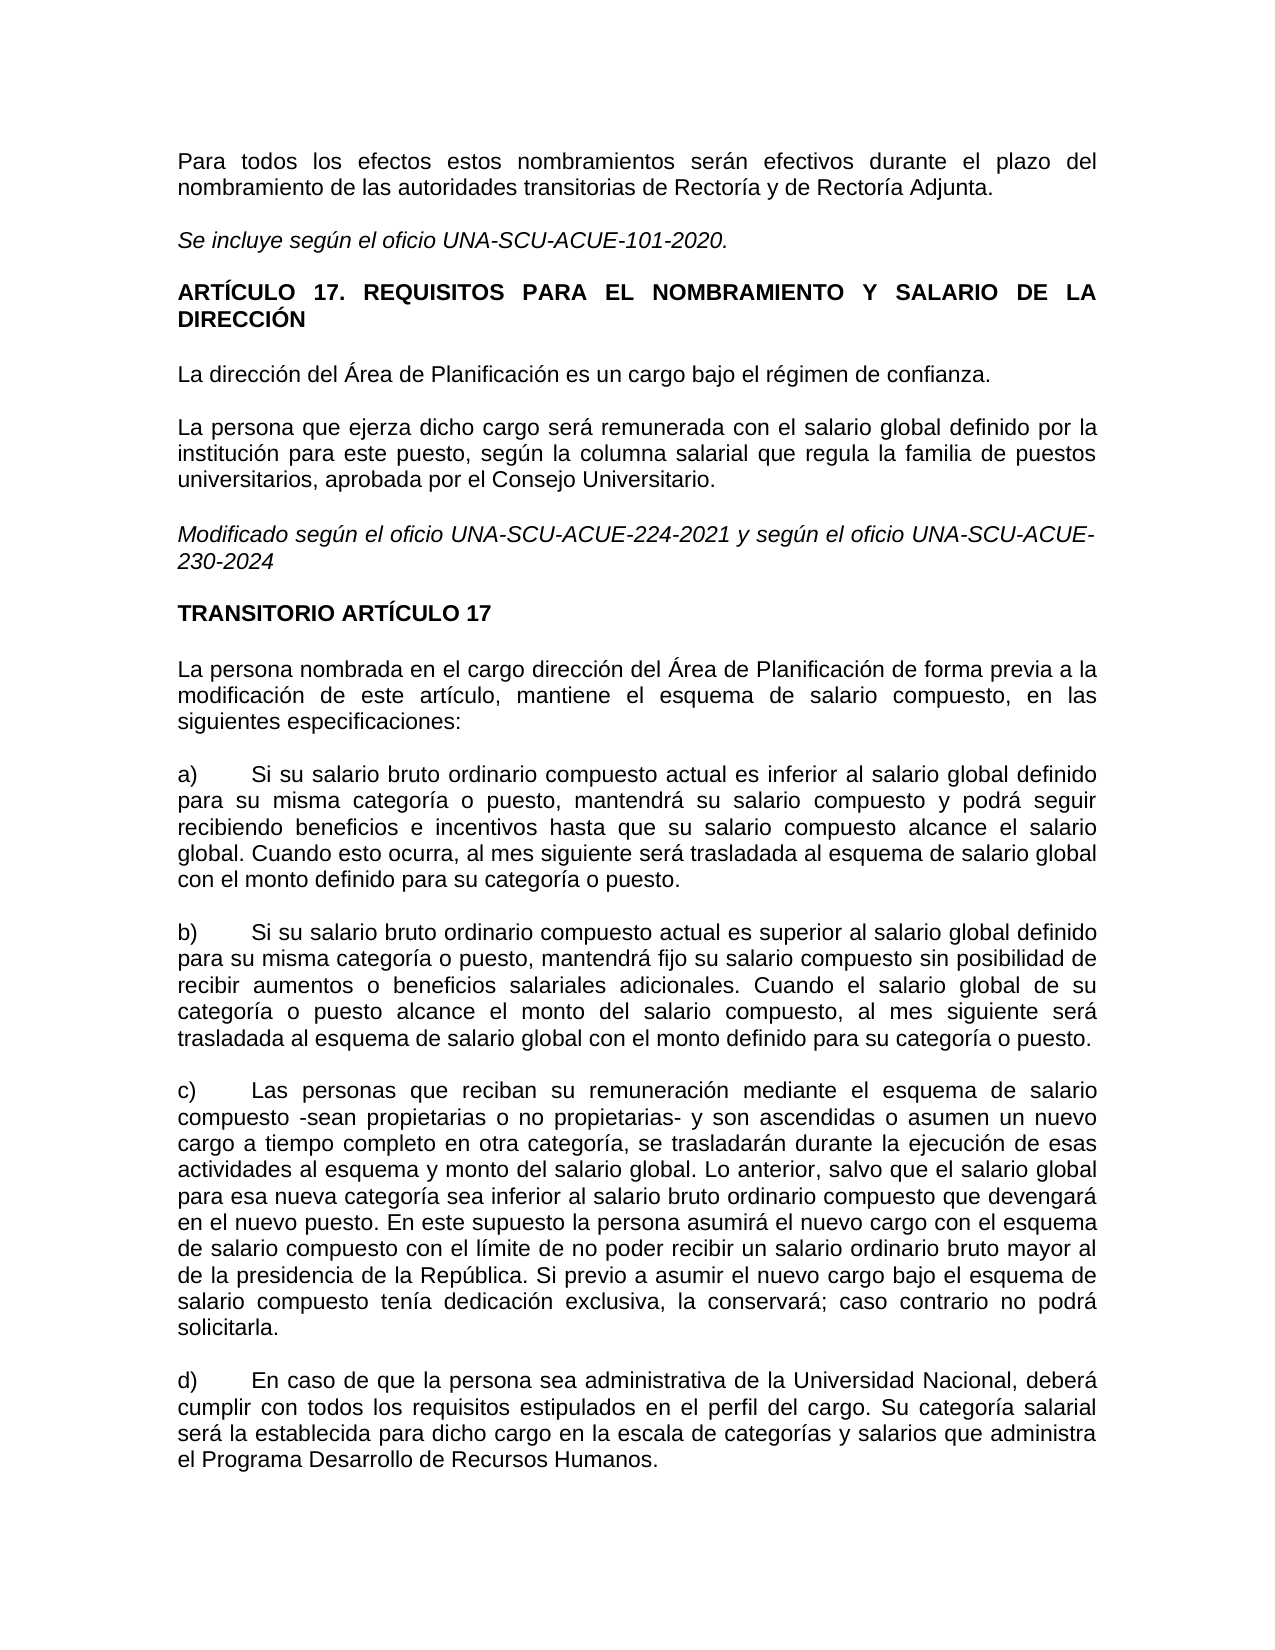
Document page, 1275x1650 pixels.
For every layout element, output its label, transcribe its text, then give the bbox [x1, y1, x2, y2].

text Para todos los efectos estos nombramientos serán efectivos durante el plazo del nombramiento de las autoridades transitorias de Rectoría y de Rectoría Adjunta. [177, 148, 1098, 200]
text c) Las personas que reciban su remuneración mediante el esquema de salario compuesto -sean propietarias o no propietarias- y son ascendidas o asumen un nuevo cargo a tiempo completo en otra categoría, se trasladarán durante la ejecución de esas actividades al esquema y monto del salario global. Lo anterior, salvo que el salario global para esa nueva categoría sea inferior al salario bruto ordinario compuesto que devengará en el nuevo puesto. En este supuesto la persona asumirá el nuevo cargo con el esquema de salario compuesto con el límite de no poder recibir un salario ordinario bruto mayor al de la presidencia de la República. Si previo a asumir el nuevo cargo bajo el esquema de salario compuesto tenía dedicación exclusiva, la conservará; caso contrario no podrá solicitarla. [177, 1077, 1098, 1341]
text La persona que ejerza dicho cargo será remunerada con el salario global definido por la institución para este puesto, según la columna salarial que regula la familia de puestos universitarios, aprobada por el Consejo Universitario. [177, 413, 1098, 493]
text La dirección del Área de Planificación es un cargo bajo el régimen de confianza. [177, 361, 1098, 387]
text TRANSITORIO ARTÍCULO 17 [177, 600, 1098, 627]
text ARTÍCULO 17. REQUISITOS PARA EL NOMBRAMIENTO Y SALARIO DE LA DIRECCIÓN [177, 279, 1098, 332]
text b) Si su salario bruto ordinario compuesto actual es superior al salario global definido para su misma categoría o puesto, mantendrá fijo su salario compuesto sin posibilidad de recibir aumentos o beneficios salariales adicionales. Cuando el salario global de su categoría o puesto alcance el monto del salario compuesto, al mes siguiente será trasladada al esquema de salario global con el monto definido para su categoría o puesto. [177, 919, 1098, 1051]
text Se incluye según el oficio UNA-SCU-ACUE-101-2020. [177, 227, 1098, 253]
text Modificado según el oficio UNA-SCU-ACUE-224-2021 y según el oficio UNA-SCU-ACUE-230-2024 [177, 521, 1098, 574]
text d) En caso de que la persona sea administrativa de la Universidad Nacional, deberá cumplir con todos los requisitos estipulados en el perfil del cargo. Su categoría salarial será la establecida para dicho cargo en la escala de categorías y salarios que administra el Programa Desarrollo de Recursos Humanos. [177, 1367, 1098, 1472]
text La persona nombrada en el cargo dirección del Área de Planificación de forma previa a la modificación de este artículo, mantiene el esquema de salario compuesto, en las siguientes especificaciones: [177, 656, 1098, 734]
text a) Si su salario bruto ordinario compuesto actual es inferior al salario global definido para su misma categoría o puesto, mantendrá su salario compuesto y podrá seguir recibiendo beneficios e incentivos hasta que su salario compuesto alcance el salario global. Cuando esto ocurra, al mes siguiente será trasladada al esquema de salario global con el monto definido para su categoría o puesto. [177, 761, 1098, 893]
